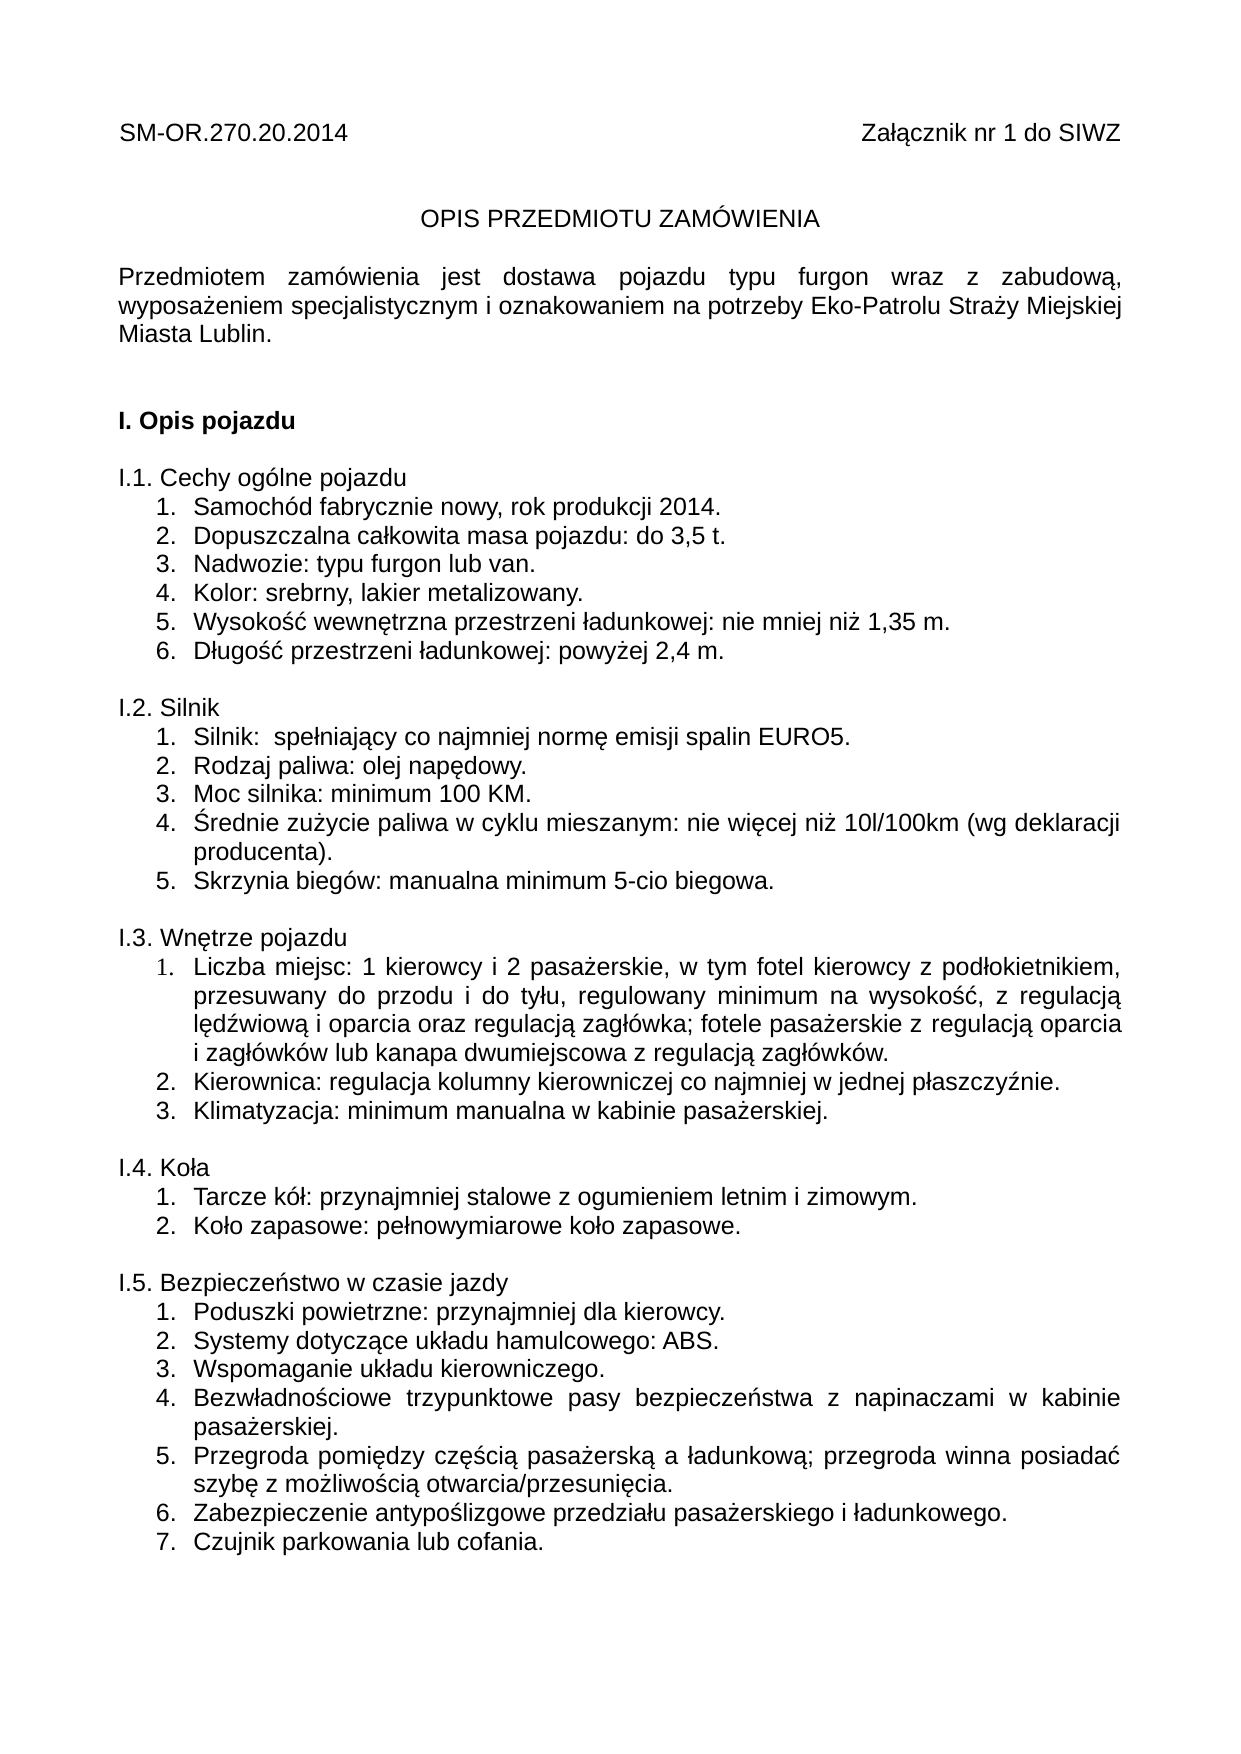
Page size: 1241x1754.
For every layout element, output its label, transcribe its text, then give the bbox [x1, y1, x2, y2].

list Liczba miejsc: 1 kierowcy i 2 pasażerskie, w tym fotel kierowcy z podłokietnikiem, przesuwany do przodu i do tyłu, regulowany minimum na wysokość, z regulacją lędźwiową i oparcia oraz regulacją zagłówka; fotele pasażerskie z regulacją oparcia i zagłówków lub kanapa dwumiejscowa z regulacją zagłówków. [156, 952, 1122, 1067]
list Nadwozie: typu furgon lub van. [156, 549, 1122, 578]
list Wspomaganie układu kierowniczego. [156, 1354, 1122, 1383]
text OPIS PRZEDMIOTU ZAMÓWIENIA [118, 204, 1122, 233]
text I.4. Koła [118, 1153, 1122, 1182]
list Rodzaj paliwa: olej napędowy. [156, 751, 1122, 779]
list Wysokość wewnętrzna przestrzeni ładunkowej: nie mniej niż 1,35 m. [156, 607, 1122, 636]
list Poduszki powietrzne: przynajmniej dla kierowcy. [156, 1297, 1122, 1326]
list Koło zapasowe: pełnowymiarowe koło zapasowe. [156, 1211, 1122, 1239]
list Przegroda pomiędzy częścią pasażerską a ładunkową; przegroda winna posiadać szybę z możliwością otwarcia/przesunięcia. [156, 1441, 1122, 1498]
list Dopuszczalna całkowita masa pojazdu: do 3,5 t. [156, 521, 1122, 549]
text I. Opis pojazdu [118, 406, 1122, 434]
list Kolor: srebrny, lakier metalizowany. [156, 578, 1122, 607]
list Systemy dotyczące układu hamulcowego: ABS. [156, 1326, 1122, 1354]
list Długość przestrzeni ładunkowej: powyżej 2,4 m. [156, 636, 1122, 664]
list Klimatyzacja: minimum manualna w kabinie pasażerskiej. [156, 1096, 1122, 1124]
text I.2. Silnik [118, 693, 1122, 722]
list Zabezpieczenie antypoślizgowe przedziału pasażerskiego i ładunkowego. [156, 1498, 1122, 1527]
text SM-OR.270.20.2014 Załącznik nr 1 do SIWZ [118, 118, 1122, 147]
text Przedmiotem zamówienia jest dostawa pojazdu typu furgon wraz z zabudową, wyposażeniem specjalistycznym i oznakowaniem na potrzeby Eko-Patrolu Straży Miejskiej Miasta Lublin. [118, 262, 1122, 348]
list Skrzynia biegów: manualna minimum 5‐cio biegowa. [156, 866, 1122, 894]
list Kierownica: regulacja kolumny kierowniczej co najmniej w jednej płaszczyźnie. [156, 1067, 1122, 1096]
list Czujnik parkowania lub cofania. [156, 1527, 1122, 1556]
list Bezwładnościowe trzypunktowe pasy bezpieczeństwa z napinaczami w kabinie pasażerskiej. [156, 1383, 1122, 1441]
list Średnie zużycie paliwa w cyklu mieszanym: nie więcej niż 10l/100km (wg deklaracji producenta). [156, 808, 1122, 866]
text I.3. Wnętrze pojazdu [118, 923, 1122, 952]
list Tarcze kół: przynajmniej stalowe z ogumieniem letnim i zimowym. [156, 1182, 1122, 1211]
list Samochód fabrycznie nowy, rok produkcji 2014. [156, 492, 1122, 521]
text I.1. Cechy ogólne pojazdu [118, 463, 1122, 492]
text I.5. Bezpieczeństwo w czasie jazdy [118, 1268, 1122, 1297]
list Moc silnika: minimum 100 KM. [156, 779, 1122, 808]
list Silnik: spełniający co najmniej normę emisji spalin EURO5. [156, 722, 1122, 751]
